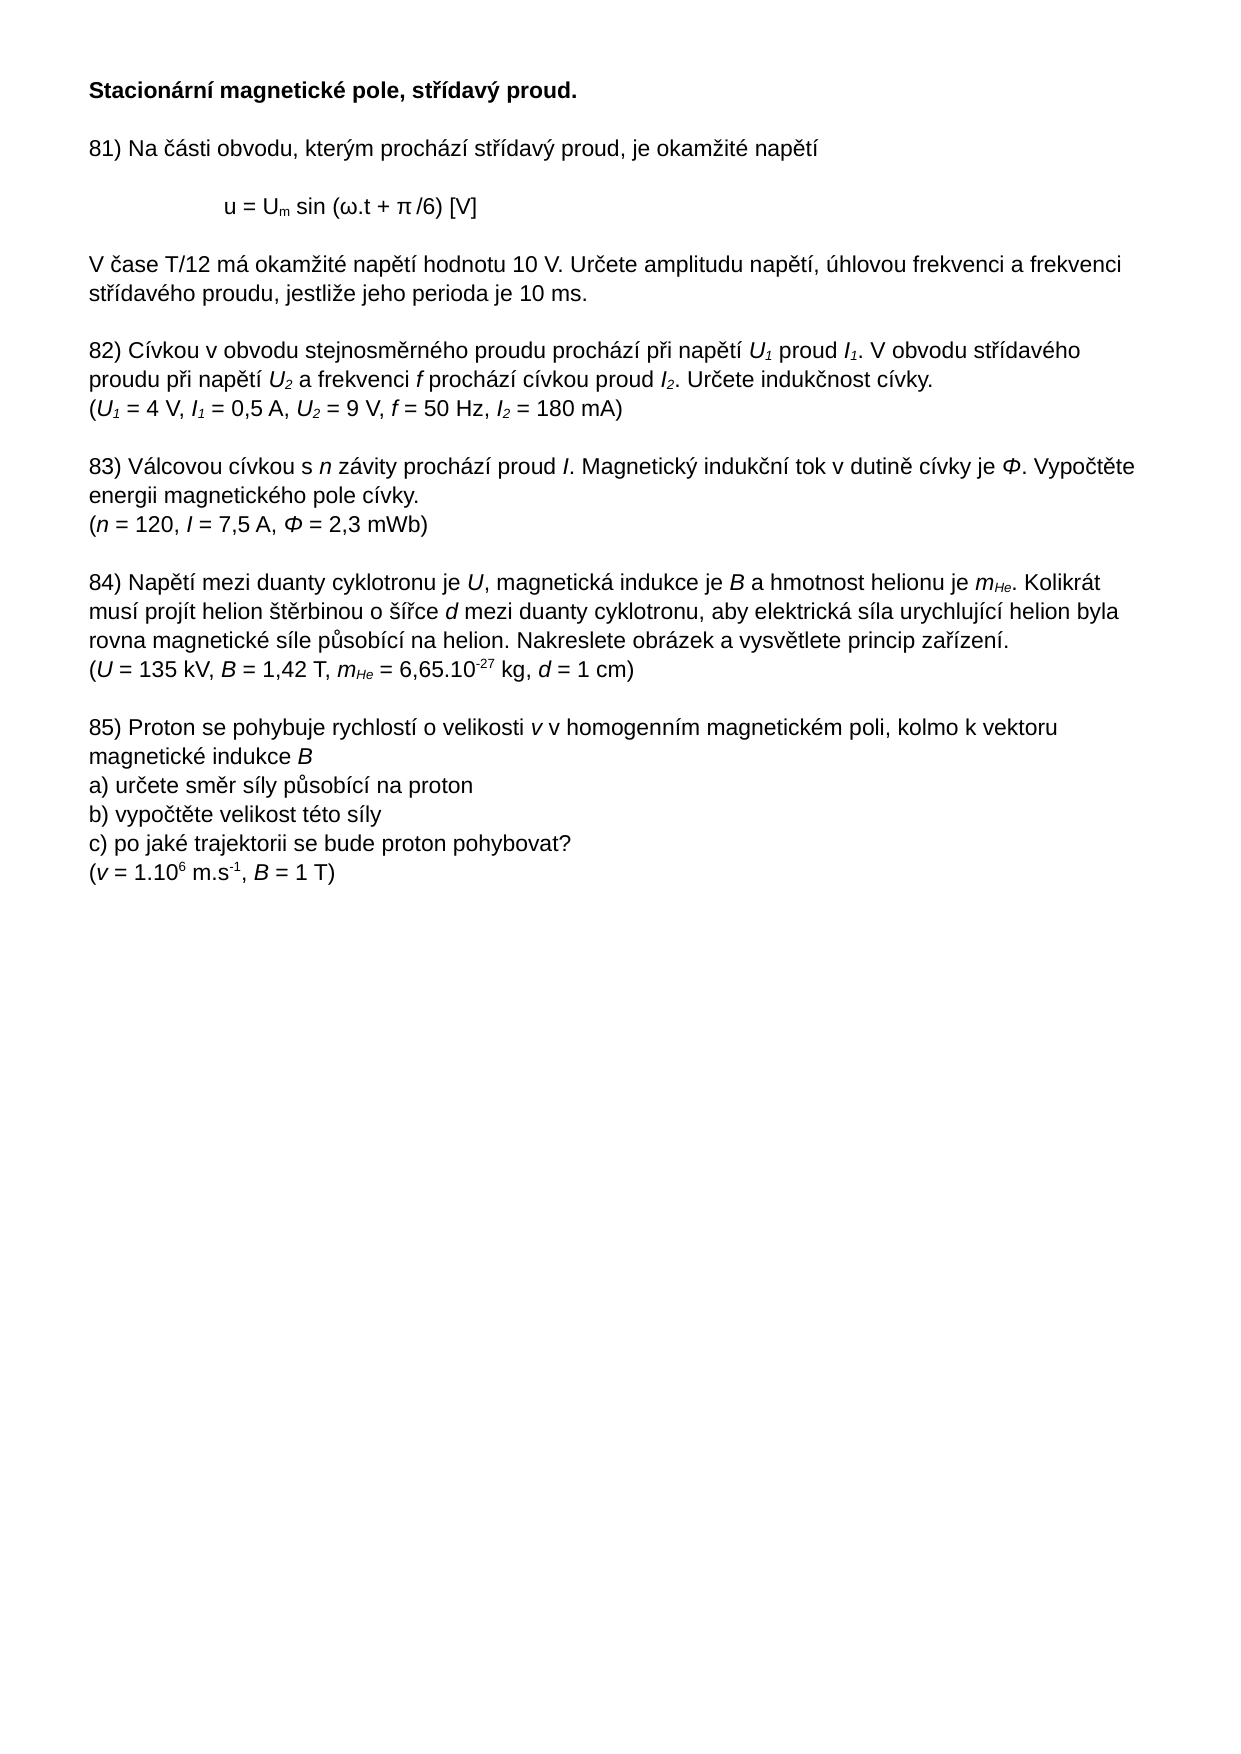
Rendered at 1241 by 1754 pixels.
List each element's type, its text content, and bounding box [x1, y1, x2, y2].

text (n = 120, I = 7,5 A, Φ = 2,3 mWb) [88, 511, 1152, 537]
text V čase T/12 má okamžité napětí hodnotu 10 V. Určete amplitudu napětí, úhlovou frekvenci a frekvenci střídavého proudu, jestliže jeho perioda je 10 ms. [88, 251, 1152, 306]
text u = Um sin (ω.t + π /6) [V] [223, 193, 1152, 219]
text 82) Cívkou v obvodu stejnosměrného proudu prochází při napětí U1 proud I1. V obvodu střídavého proudu při napětí U2 a frekvenci f prochází cívkou proud I2. Určete indukčnost cívky. [88, 337, 1152, 393]
text b) vypočtěte velikost této síly [88, 801, 1152, 827]
text 84) Napětí mezi duanty cyklotronu je U, magnetická indukce je B a hmotnost helionu je mHe. Kolikrát musí projít helion štěrbinou o šířce d mezi duanty cyklotronu, aby elektrická síla urychlující helion byla rovna magnetické síle působící na helion. Nakreslete obrázek a vysvětlete princip zařízení. [88, 569, 1152, 653]
text (U1 = 4 V, I1 = 0,5 A, U2 = 9 V, f = 50 Hz, I2 = 180 mA) [88, 395, 1152, 422]
text 81) Na části obvodu, kterým prochází střídavý proud, je okamžité napětí [88, 135, 1152, 161]
text (U = 135 kV, B = 1,42 T, mHe = 6,65.10-27 kg, d = 1 cm) [88, 656, 1152, 682]
text a) určete směr síly působící na proton [88, 772, 1152, 798]
text c) po jaké trajektorii se bude proton pohybovat? [88, 830, 1152, 856]
text 83) Válcovou cívkou s n závity prochází proud I. Magnetický indukční tok v dutině cívky je Φ. Vypočtěte energii magnetického pole cívky. [88, 453, 1152, 508]
text (v = 1.106 m.s-1, B = 1 T) [88, 859, 1152, 885]
text 85) Proton se pohybuje rychlostí o velikosti v v homogenním magnetickém poli, kolmo k vektoru magnetické indukce B [88, 714, 1152, 769]
text Stacionární magnetické pole, střídavý proud. [88, 77, 1152, 103]
